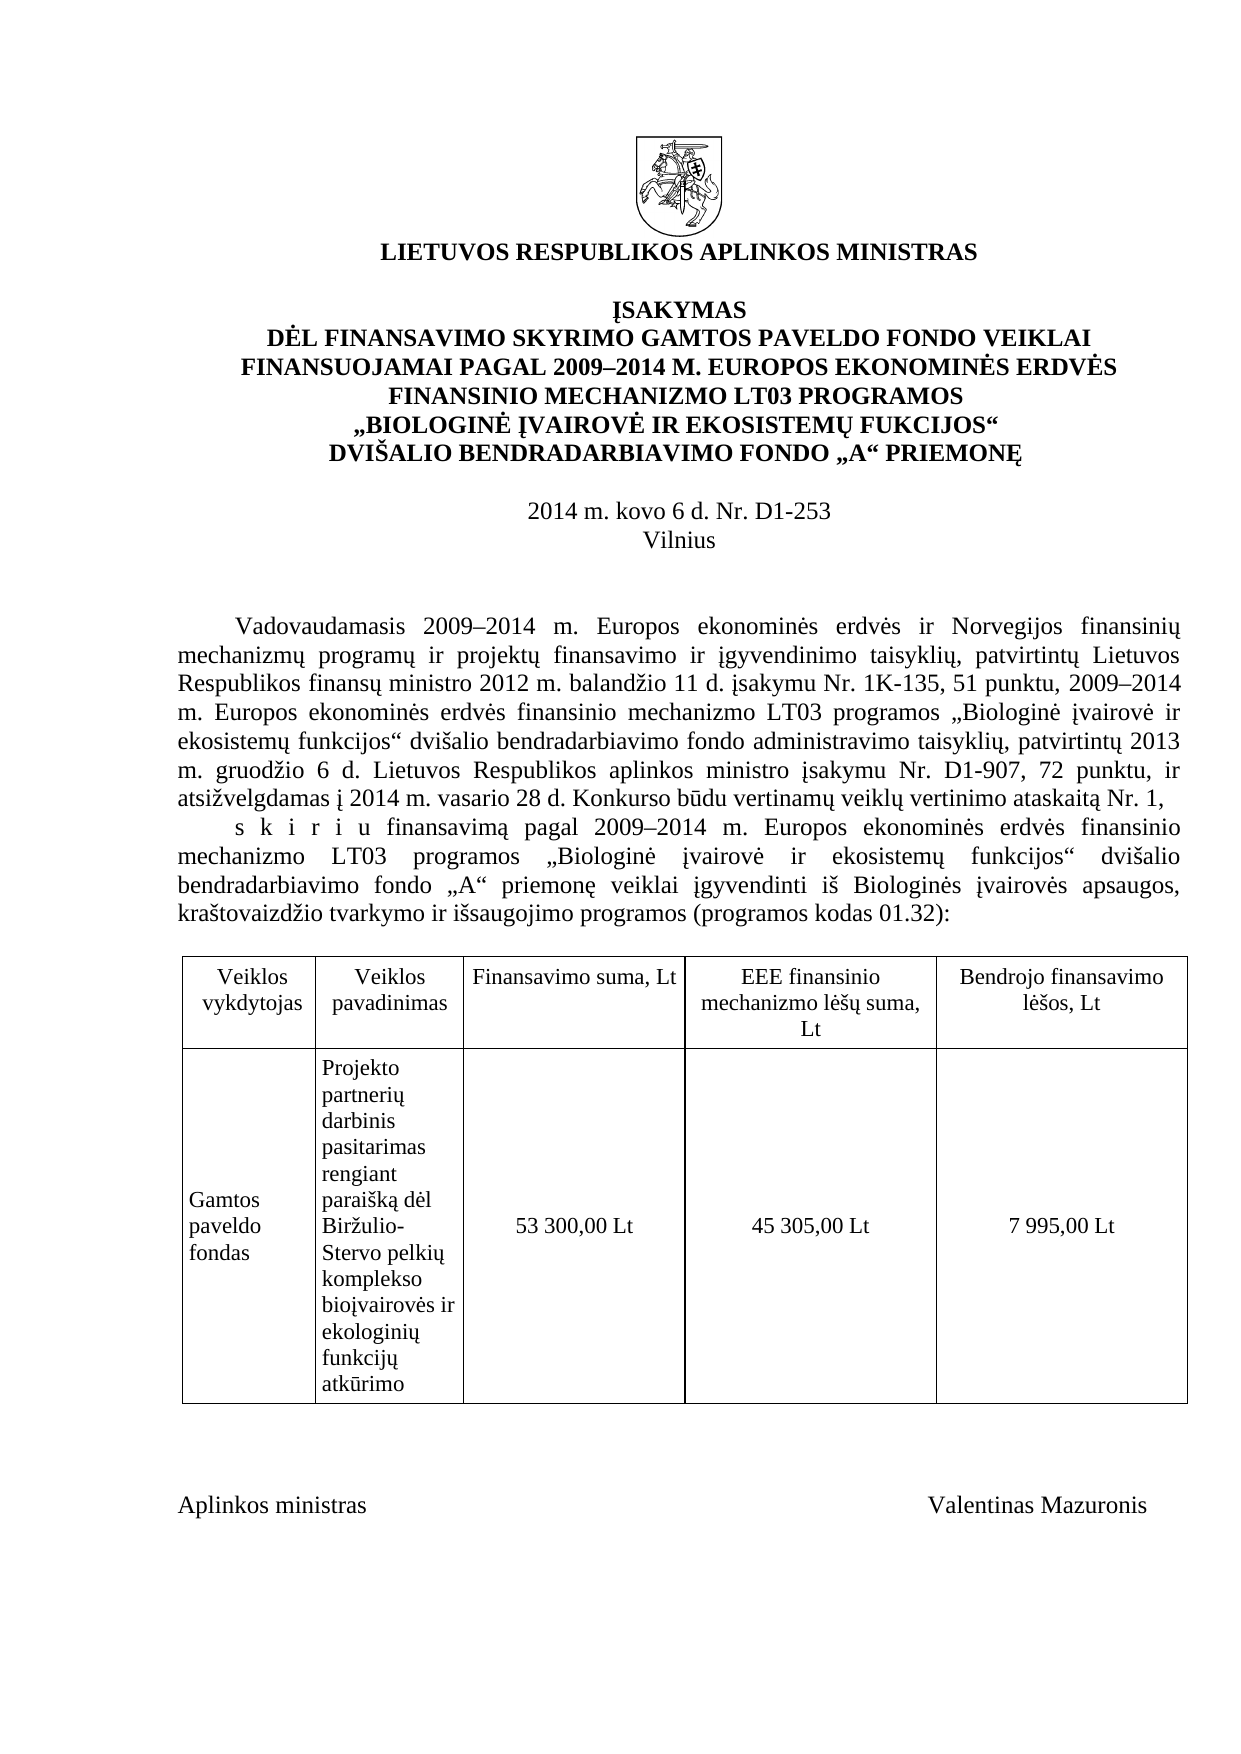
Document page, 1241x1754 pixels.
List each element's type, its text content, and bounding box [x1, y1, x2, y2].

text Aplinkos ministras Valentinas Mazuronis [177, 1490, 1181, 1519]
text ĮSAKYMAS [177, 295, 1181, 323]
table_header EEE finansinio mechanizmo lėšų suma, Lt [686, 957, 936, 1047]
table_cell 7 995,00 Lt [937, 1049, 1187, 1403]
table_cell Projekto partnerių darbinis pasitarimas rengiant paraišką dėl Biržulio-Stervo pelkių komplekso bioįvairovės ir ekologinių funkcijų atkūrimo [316, 1049, 463, 1403]
table_header Bendrojo finansavimo lėšos, Lt [937, 957, 1187, 1047]
text s k i r i u finansavimą pagal 2009–2014 m. Europos ekonominės erdvės finansinio mechanizmo LT03 programos „Biologinė įvairovė ir ekosistemų funkcijos“ dvišalio bendradarbiavimo fondo „A“ priemonę veiklai įgyvendinti iš Biologinės įvairovės apsaugos, kraštovaizdžio tvarkymo ir išsaugojimo programos (programos kodas 01.32): [177, 812, 1181, 927]
text Vadovaudamasis 2009–2014 m. Europos ekonominės erdvės ir Norvegijos finansinių mechanizmų programų ir projektų finansavimo ir įgyvendinimo taisyklių, patvirtintų Lietuvos Respublikos finansų ministro 2012 m. balandžio 11 d. įsakymu Nr. 1K-135, 51 punktu, 2009–2014 m. Europos ekonominės erdvės finansinio mechanizmo LT03 programos „Biologinė įvairovė ir ekosistemų funkcijos“ dvišalio bendradarbiavimo fondo administravimo taisyklių, patvirtintų 2013 m. gruodžio 6 d. Lietuvos Respublikos aplinkos ministro įsakymu Nr. D1-907, 72 punktu, ir atsižvelgdamas į 2014 m. vasario 28 d. Konkurso būdu vertinamų veiklų vertinimo ataskaitą Nr. 1, [177, 611, 1181, 812]
text LIETUVOS RESPUBLIKOS APLINKOS MINISTRAS [177, 237, 1181, 266]
table_cell 53 300,00 Lt [464, 1049, 684, 1403]
table_cell 45 305,00 Lt [686, 1049, 936, 1403]
text 2014 m. kovo 6 d. Nr. D1-253 [177, 496, 1181, 525]
text DVIŠALIO BENDRADARBIAVIMO FONDO „A“ PRIEMONĘ [177, 438, 1181, 467]
table_header Veiklos pavadinimas [316, 957, 463, 1047]
text Vilnius [177, 525, 1181, 553]
table_header Veiklos vykdytojas [183, 957, 315, 1047]
text DĖL FINANSAVIMO SKYRIMO GAMTOS PAVELDO FONDO VEIKLAI FINANSUOJAMAI PAGAL 2009–2014 M. EUROPOS EKONOMINĖS ERDVĖS FINANSINIO MECHANIZMO LT03 PROGRAMOS [177, 323, 1181, 410]
text „BIOLOGINĖ ĮVAIROVĖ IR EKOSISTEMŲ FUKCIJOS“ [177, 410, 1181, 438]
table_header Finansavimo suma, Lt [464, 957, 684, 1047]
table_cell Gamtos paveldo fondas [183, 1049, 315, 1403]
